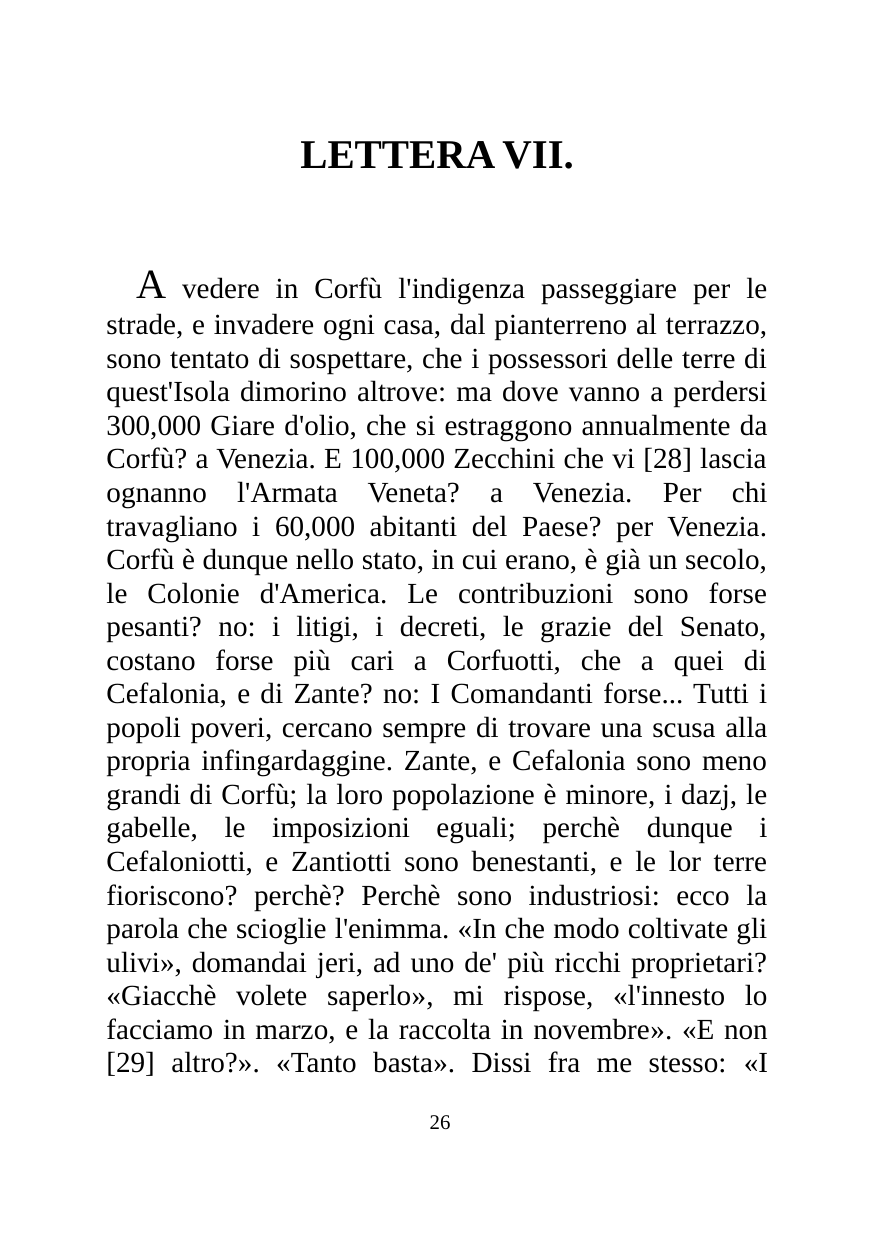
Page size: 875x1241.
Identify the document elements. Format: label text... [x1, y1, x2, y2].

text A vedere in Corfù l'indigenza passeggiare per le strade, e invadere ogni casa, dal pianterreno al terrazzo, sono tentato di sospettare, che i possessori delle terre di quest'Isola dimorino altrove: ma dove vanno a perdersi 300,000 Giare d'olio, che si estraggono annualmente da Corfù? a Venezia. E 100,000 Zecchini che vi [28] lascia ognanno l'Armata Veneta? a Venezia. Per chi travagliano i 60,000 abitanti del Paese? per Venezia. Corfù è dunque nello stato, in cui erano, è già un secolo, le Colonie d'America. Le contribuzioni sono forse pesanti? no: i litigi, i decreti, le grazie del Senato, costano forse più cari a Corfuotti, che a quei di Cefalonia, e di Zante? no: I Comandanti forse... Tutti i popoli poveri, cercano sempre di trovare una scusa alla propria infingardaggine. Zante, e Cefalonia sono meno grandi di Corfù; la loro popolazione è minore, i dazj, le gabelle, le imposizioni eguali; perchè dunque i Cefaloniotti, e Zantiotti sono benestanti, e le lor terre fioriscono? perchè? Perchè sono industriosi: ecco la parola che scioglie l'enimma. «In che modo coltivate gli ulivi», domandai jeri, ad uno de' più ricchi proprietari? «Giacchè volete saperlo», mi rispose, «l'innesto lo facciamo in marzo, e la raccolta in novembre». «E non [29] altro?». «Tanto basta». Dissi fra me stesso: «I [106, 259, 768, 1079]
subtitle LETTERA VII. [106, 130, 768, 177]
